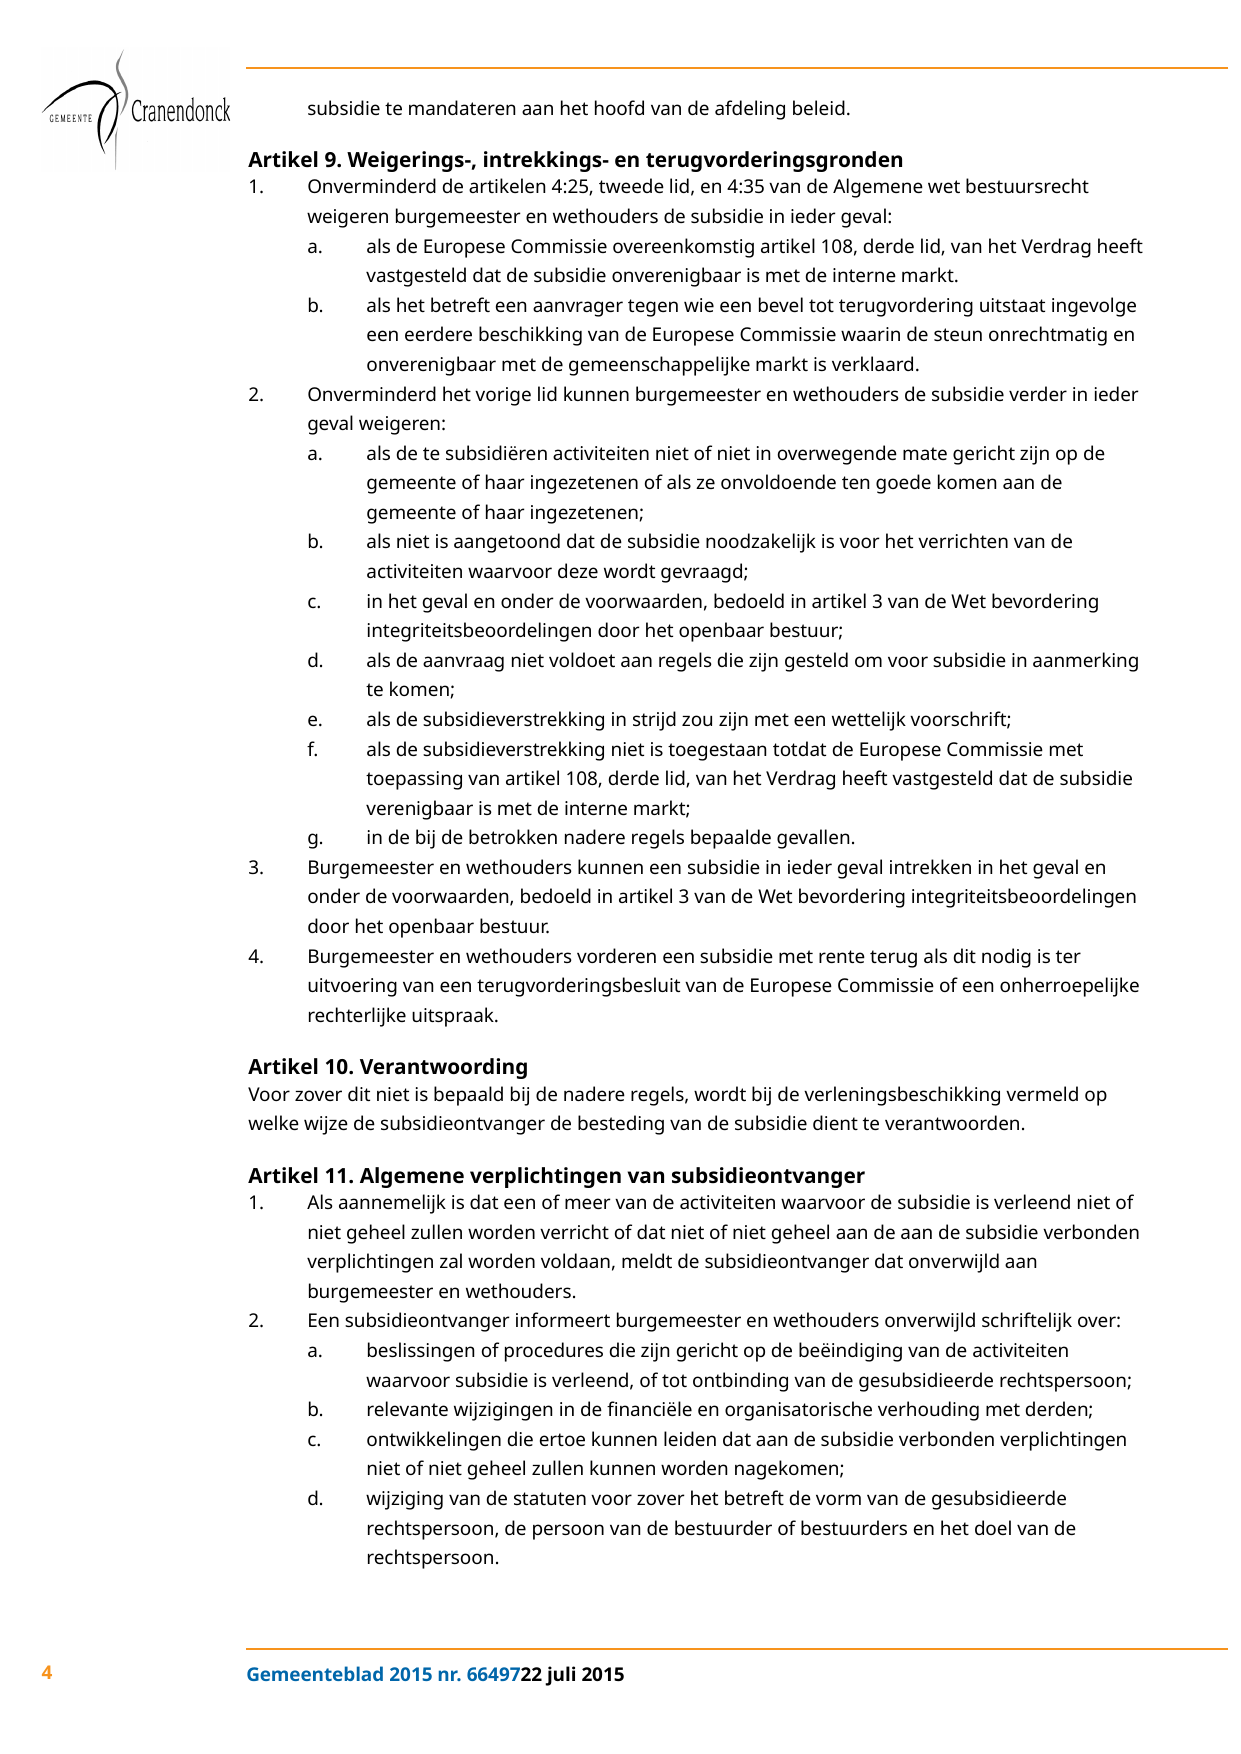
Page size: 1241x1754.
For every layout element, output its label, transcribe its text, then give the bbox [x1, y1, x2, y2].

list Een subsidieontvanger informeert burgemeester en wethouders onverwijld schriftelijk over: [248, 1308, 1152, 1333]
text Artikel 9. Weigerings-, intrekkings- en terugvorderingsgronden [248, 145, 1152, 174]
text Artikel 11. Algemene verplichtingen van subsidieontvanger [248, 1161, 1152, 1189]
list Burgemeester en wethouders kunnen een subsidie in ieder geval intrekken in het geval en onder de voorwaarden, bedoeld in artikel 3 van de Wet bevordering integriteitsbeoordelingen door het openbaar bestuur. [248, 854, 1152, 939]
list relevante wijzigingen in de financiële en organisatorische verhouding met derden; [307, 1396, 1152, 1422]
list beslissingen of procedures die zijn gericht op de beëindiging van de activiteiten waarvoor subsidie is verleend, of tot ontbinding van de gesubsidieerde rechtspersoon; [307, 1337, 1152, 1392]
list als niet is aangetoond dat de subsidie noodzakelijk is voor het verrichten van de activiteiten waarvoor deze wordt gevraagd; [307, 529, 1152, 584]
text Voor zover dit niet is bepaald bij de nadere regels, wordt bij de verleningsbeschikking vermeld op welke wijze de subsidieontvanger de besteding van de subsidie dient te verantwoorden. [248, 1081, 1152, 1136]
list Onverminderd de artikelen 4:25, tweede lid, en 4:35 van de Algemene wet bestuursrecht weigeren burgemeester en wethouders de subsidie in ieder geval: [248, 174, 1152, 229]
list in het geval en onder de voorwaarden, bedoeld in artikel 3 van de Wet bevordering integriteitsbeoordelingen door het openbaar bestuur; [307, 588, 1152, 643]
list als de subsidieverstrekking niet is toegestaan totdat de Europese Commissie met toepassing van artikel 108, derde lid, van het Verdrag heeft vastgesteld dat de subsidie verenigbaar is met de interne markt; [307, 736, 1152, 821]
list wijziging van de statuten voor zover het betreft de vorm van de gesubsidieerde rechtspersoon, de persoon van de bestuurder of bestuurders en het doel van de rechtspersoon. [307, 1485, 1152, 1570]
list subsidie te mandateren aan het hoofd van de afdeling beleid. [248, 95, 1152, 121]
list als de subsidieverstrekking in strijd zou zijn met een wettelijk voorschrift; [307, 706, 1152, 732]
picture [41, 47, 231, 172]
list als de aanvraag niet voldoet aan regels die zijn gesteld om voor subsidie in aanmerking te komen; [307, 647, 1152, 702]
list Als aannemelijk is dat een of meer van de activiteiten waarvoor de subsidie is verleend niet of niet geheel zullen worden verricht of dat niet of niet geheel aan de aan de subsidie verbonden verplichtingen zal worden voldaan, meldt de subsidieontvanger dat onverwijld aan burgemeester en wethouders. [248, 1189, 1152, 1304]
list in de bij de betrokken nadere regels bepaalde gevallen. [307, 824, 1152, 850]
list Burgemeester en wethouders vorderen een subsidie met rente terug als dit nodig is ter uitvoering van een terugvorderingsbesluit van de Europese Commissie of een onherroepelijke rechterlijke uitspraak. [248, 943, 1152, 1028]
text Artikel 10. Verantwoording [248, 1052, 1152, 1081]
list als de Europese Commissie overeenkomstig artikel 108, derde lid, van het Verdrag heeft vastgesteld dat de subsidie onverenigbaar is met de interne markt. [307, 233, 1152, 288]
list Onverminderd het vorige lid kunnen burgemeester en wethouders de subsidie verder in ieder geval weigeren: [248, 381, 1152, 436]
list ontwikkelingen die ertoe kunnen leiden dat aan de subsidie verbonden verplichtingen niet of niet geheel zullen kunnen worden nagekomen; [307, 1426, 1152, 1481]
list als het betreft een aanvrager tegen wie een bevel tot terugvordering uitstaat ingevolge een eerdere beschikking van de Europese Commissie waarin de steun onrechtmatig en onverenigbaar met de gemeenschappelijke markt is verklaard. [307, 292, 1152, 377]
list als de te subsidiëren activiteiten niet of niet in overwegende mate gericht zijn op de gemeente of haar ingezetenen of als ze onvoldoende ten goede komen aan de gemeente of haar ingezetenen; [307, 440, 1152, 525]
